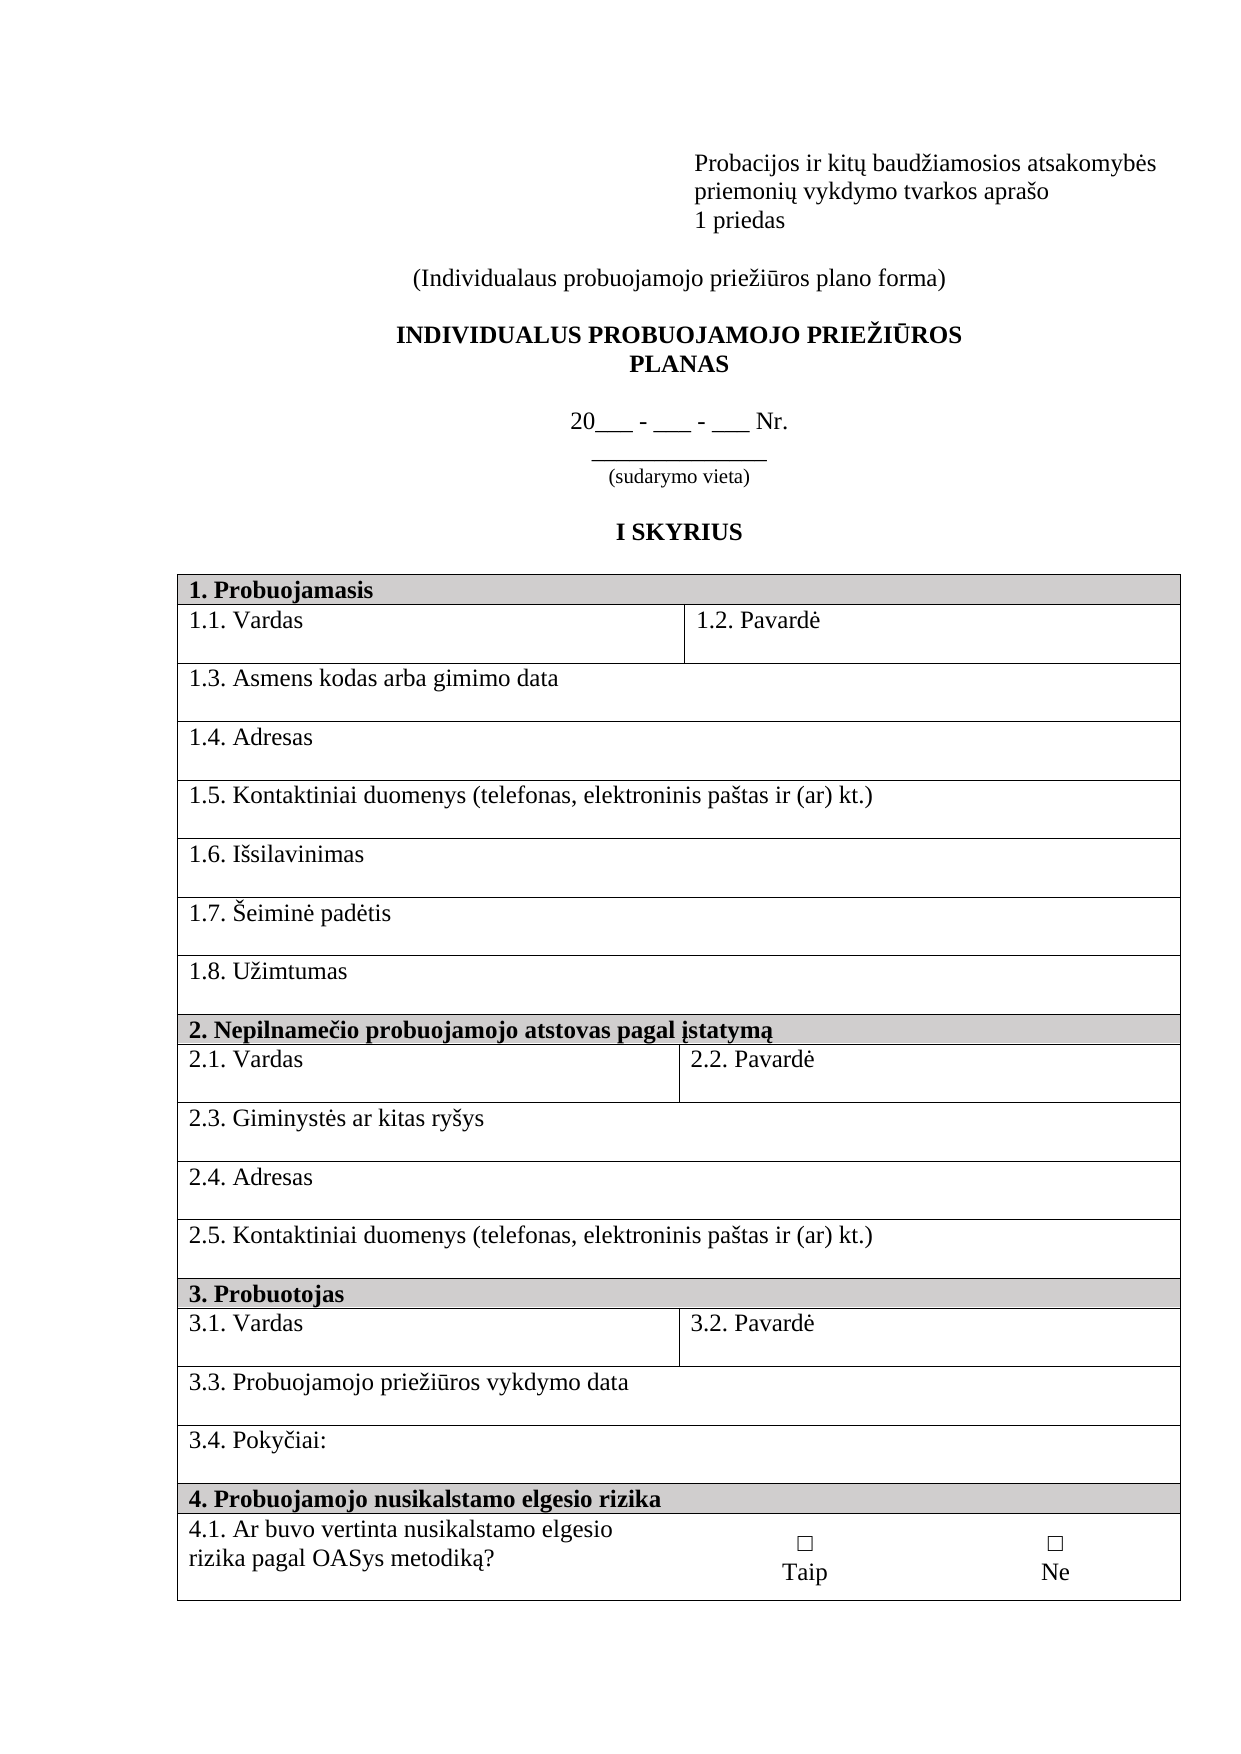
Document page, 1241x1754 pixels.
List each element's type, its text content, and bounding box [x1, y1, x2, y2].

table_cell 3.2. Pavardė [680, 1309, 1180, 1366]
table_cell 3.4. Pokyčiai: [178, 1426, 1180, 1483]
table_cell 3.1. Vardas [178, 1309, 679, 1366]
table_cell 2.3. Giminystės ar kitas ryšys [178, 1103, 1180, 1161]
table_cell 2. Nepilnamečio probuojamojo atstovas pagal įstatymą [178, 1015, 1180, 1043]
text Probacijos ir kitų baudžiamosios atsakomybės [177, 148, 1181, 176]
text PLANAS [177, 349, 1181, 378]
table_cell 2.4. Adresas [178, 1162, 1180, 1219]
text ______________ [177, 435, 1181, 464]
table_cell 1.7. Šeiminė padėtis [178, 898, 1180, 955]
table_cell 4.1. Ar buvo vertinta nusikalstamo elgesio rizika pagal OASys metodiką? [178, 1514, 679, 1600]
table_cell 4. Probuojamojo nusikalstamo elgesio rizika [178, 1484, 1180, 1513]
table_cell 3.3. Probuojamojo priežiūros vykdymo data [178, 1367, 1180, 1424]
text (sudarymo vieta) [177, 464, 1181, 488]
table_cell 1.1. Vardas [178, 605, 684, 662]
table_cell 1.5. Kontaktiniai duomenys (telefonas, elektroninis paštas ir (ar) kt.) [178, 781, 1180, 838]
text I SKYRIUS [177, 517, 1181, 545]
table_cell 1.3. Asmens kodas arba gimimo data [178, 664, 1180, 721]
table_cell 2.5. Kontaktiniai duomenys (telefonas, elektroninis paštas ir (ar) kt.) [178, 1220, 1180, 1278]
table_cell □ Taip [679, 1514, 930, 1600]
table_cell 1.2. Pavardė [685, 605, 1180, 662]
table_cell 1.8. Užimtumas [178, 956, 1180, 1014]
table_cell 1.4. Adresas [178, 722, 1180, 779]
text 1 priedas [582, 205, 1181, 234]
table_header 1. Probuojamasis [178, 575, 1180, 604]
table_cell 2.1. Vardas [178, 1045, 679, 1102]
text 20___ - ___ - ___ Nr. [177, 406, 1181, 435]
text INDIVIDUALUS PROBUOJAMOJO PRIEŽIŪROS [177, 320, 1181, 349]
text (Individualaus probuojamojo priežiūros plano forma) [177, 263, 1181, 291]
text priemonių vykdymo tvarkos aprašo [582, 176, 1181, 205]
table_cell 1.6. Išsilavinimas [178, 839, 1180, 897]
table_cell □ Ne [930, 1514, 1180, 1600]
table_cell 3. Probuotojas [178, 1279, 1180, 1307]
table_cell 2.2. Pavardė [680, 1045, 1180, 1102]
